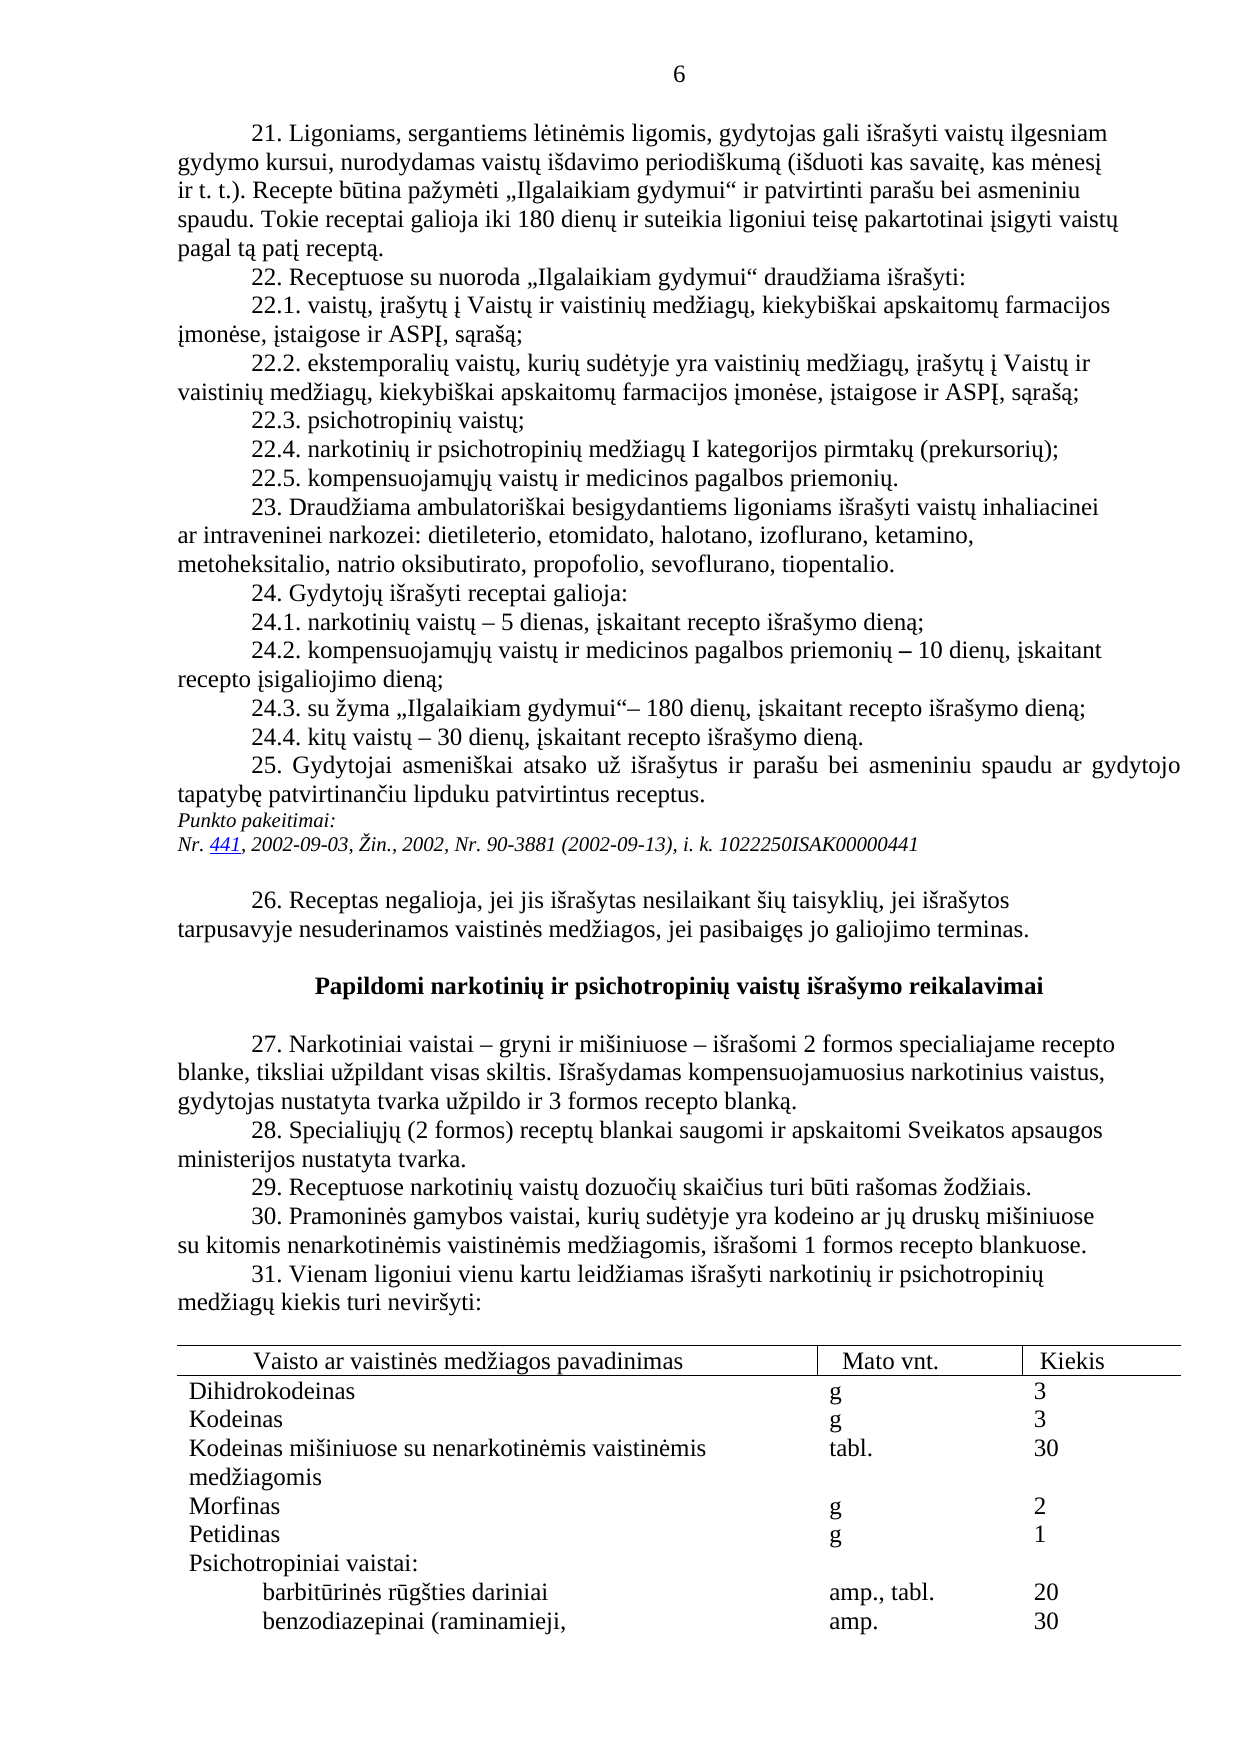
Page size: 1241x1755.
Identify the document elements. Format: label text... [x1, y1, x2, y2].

text 22. Receptuose su nuoroda „Ilgalaikiam gydymui“ draudžiama išrašyti: [177, 262, 1122, 291]
table_cell Petidinas [177, 1520, 818, 1548]
text Punkto pakeitimai: [177, 808, 1181, 832]
text 27. Narkotiniai vaistai – gryni ir mišiniuose – išrašomi 2 formos specialiajame recepto blanke, tiksliai užpildant visas skiltis. Išrašydamas kompensuojamuosius narkotinius vaistus, gydytojas nustatyta tvarka užpildo ir 3 formos recepto blanką. [177, 1029, 1122, 1115]
text 22.5. kompensuojamųjų vaistų ir medicinos pagalbos priemonių. [177, 463, 1122, 492]
table_cell g [818, 1405, 1022, 1433]
table_cell Dihidrokodeinas [177, 1376, 818, 1404]
table_cell 2 [1022, 1491, 1181, 1519]
text 23. Draudžiama ambulatoriškai besigydantiems ligoniams išrašyti vaistų inhaliacinei ar intraveninei narkozei: dietileterio, etomidato, halotano, izoflurano, ketamino, metoheksitalio, natrio oksibutirato, propofolio, sevoflurano, tiopentalio. [177, 492, 1122, 578]
table_cell 20 [1022, 1577, 1181, 1606]
text 22.2. ekstemporalių vaistų, kurių sudėtyje yra vaistinių medžiagų, įrašytų į Vaistų ir vaistinių medžiagų, kiekybiškai apskaitomų farmacijos įmonėse, įstaigose ir ASPĮ, sąrašą; [177, 348, 1122, 406]
table_cell 1 [1022, 1520, 1181, 1548]
table_cell 30 [1022, 1606, 1181, 1634]
text Papildomi narkotinių ir psichotropinių vaistų išrašymo reikalavimai [177, 971, 1181, 1000]
table_cell Kodeinas mišiniuose su nenarkotinėmis vaistinėmis medžiagomis [177, 1433, 818, 1491]
text 21. Ligoniams, sergantiems lėtinėmis ligomis, gydytojas gali išrašyti vaistų ilgesniam gydymo kursui, nurodydamas vaistų išdavimo periodiškumą (išduoti kas savaitę, kas mėnesį ir t. t.). Recepte būtina pažymėti „Ilgalaikiam gydymui“ ir patvirtinti parašu bei asmeniniu spaudu. Tokie receptai galioja iki 180 dienų ir suteikia ligoniui teisę pakartotinai įsigyti vaistų pagal tą patį receptą. [177, 118, 1122, 262]
table_cell [1022, 1548, 1181, 1577]
table_cell barbitūrinės rūgšties dariniai [177, 1577, 818, 1606]
table_header Mato vnt. [818, 1346, 1022, 1375]
text 24. Gydytojų išrašyti receptai galioja: [177, 578, 1122, 607]
text 28. Specialiųjų (2 formos) receptų blankai saugomi ir apskaitomi Sveikatos apsaugos ministerijos nustatyta tvarka. [177, 1115, 1122, 1172]
table_cell amp., tabl. [818, 1577, 1022, 1606]
text 24.3. su žyma „Ilgalaikiam gydymui“– 180 dienų, įskaitant recepto išrašymo dieną; [177, 693, 1122, 722]
text 29. Receptuose narkotinių vaistų dozuočių skaičius turi būti rašomas žodžiais. [177, 1172, 1122, 1201]
text 25. Gydytojai asmeniškai atsako už išrašytus ir parašu bei asmeniniu spaudu ar gydytojo tapatybę patvirtinančiu lipduku patvirtintus receptus. [177, 751, 1181, 808]
table_cell 30 [1022, 1433, 1181, 1491]
text 30. Pramoninės gamybos vaistai, kurių sudėtyje yra kodeino ar jų druskų mišiniuose su kitomis nenarkotinėmis vaistinėmis medžiagomis, išrašomi 1 formos recepto blankuose. [177, 1201, 1122, 1259]
text 31. Vienam ligoniui vienu kartu leidžiamas išrašyti narkotinių ir psichotropinių medžiagų kiekis turi neviršyti: [177, 1259, 1122, 1316]
text Nr. 441, 2002-09-03, Žin., 2002, Nr. 90-3881 (2002-09-13), i. k. 1022250ISAK00000441 [177, 832, 1181, 856]
text 24.1. narkotinių vaistų – 5 dienas, įskaitant recepto išrašymo dieną; [177, 607, 1122, 636]
table_cell tabl. [818, 1433, 1022, 1491]
text 24.4. kitų vaistų – 30 dienų, įskaitant recepto išrašymo dieną. [177, 722, 1122, 751]
table_cell amp. [818, 1606, 1022, 1634]
table_cell g [818, 1491, 1022, 1519]
table_header Vaisto ar vaistinės medžiagos pavadinimas [177, 1346, 817, 1375]
text 22.1. vaistų, įrašytų į Vaistų ir vaistinių medžiagų, kiekybiškai apskaitomų farmacijos įmonėse, įstaigose ir ASPĮ, sąrašą; [177, 291, 1122, 348]
table_cell Morfinas [177, 1491, 818, 1519]
text 22.3. psichotropinių vaistų; [177, 406, 1122, 434]
table_cell 3 [1022, 1405, 1181, 1433]
text 26. Receptas negalioja, jei jis išrašytas nesilaikant šių taisyklių, jei išrašytos tarpusavyje nesuderinamos vaistinės medžiagos, jei pasibaigęs jo galiojimo terminas. [177, 885, 1122, 942]
text 24.2. kompensuojamųjų vaistų ir medicinos pagalbos priemonių – 10 dienų, įskaitant recepto įsigaliojimo dieną; [177, 636, 1122, 693]
table_cell benzodiazepinai (raminamieji, [177, 1606, 818, 1634]
table_header Kiekis [1023, 1346, 1181, 1375]
table_cell Kodeinas [177, 1405, 818, 1433]
table_cell Psichotropiniai vaistai: [177, 1548, 818, 1577]
table_cell [818, 1548, 1022, 1577]
table_cell g [818, 1520, 1022, 1548]
table_cell 3 [1022, 1376, 1181, 1404]
text 22.4. narkotinių ir psichotropinių medžiagų I kategorijos pirmtakų (prekursorių); [177, 434, 1122, 463]
table_cell g [818, 1376, 1022, 1404]
